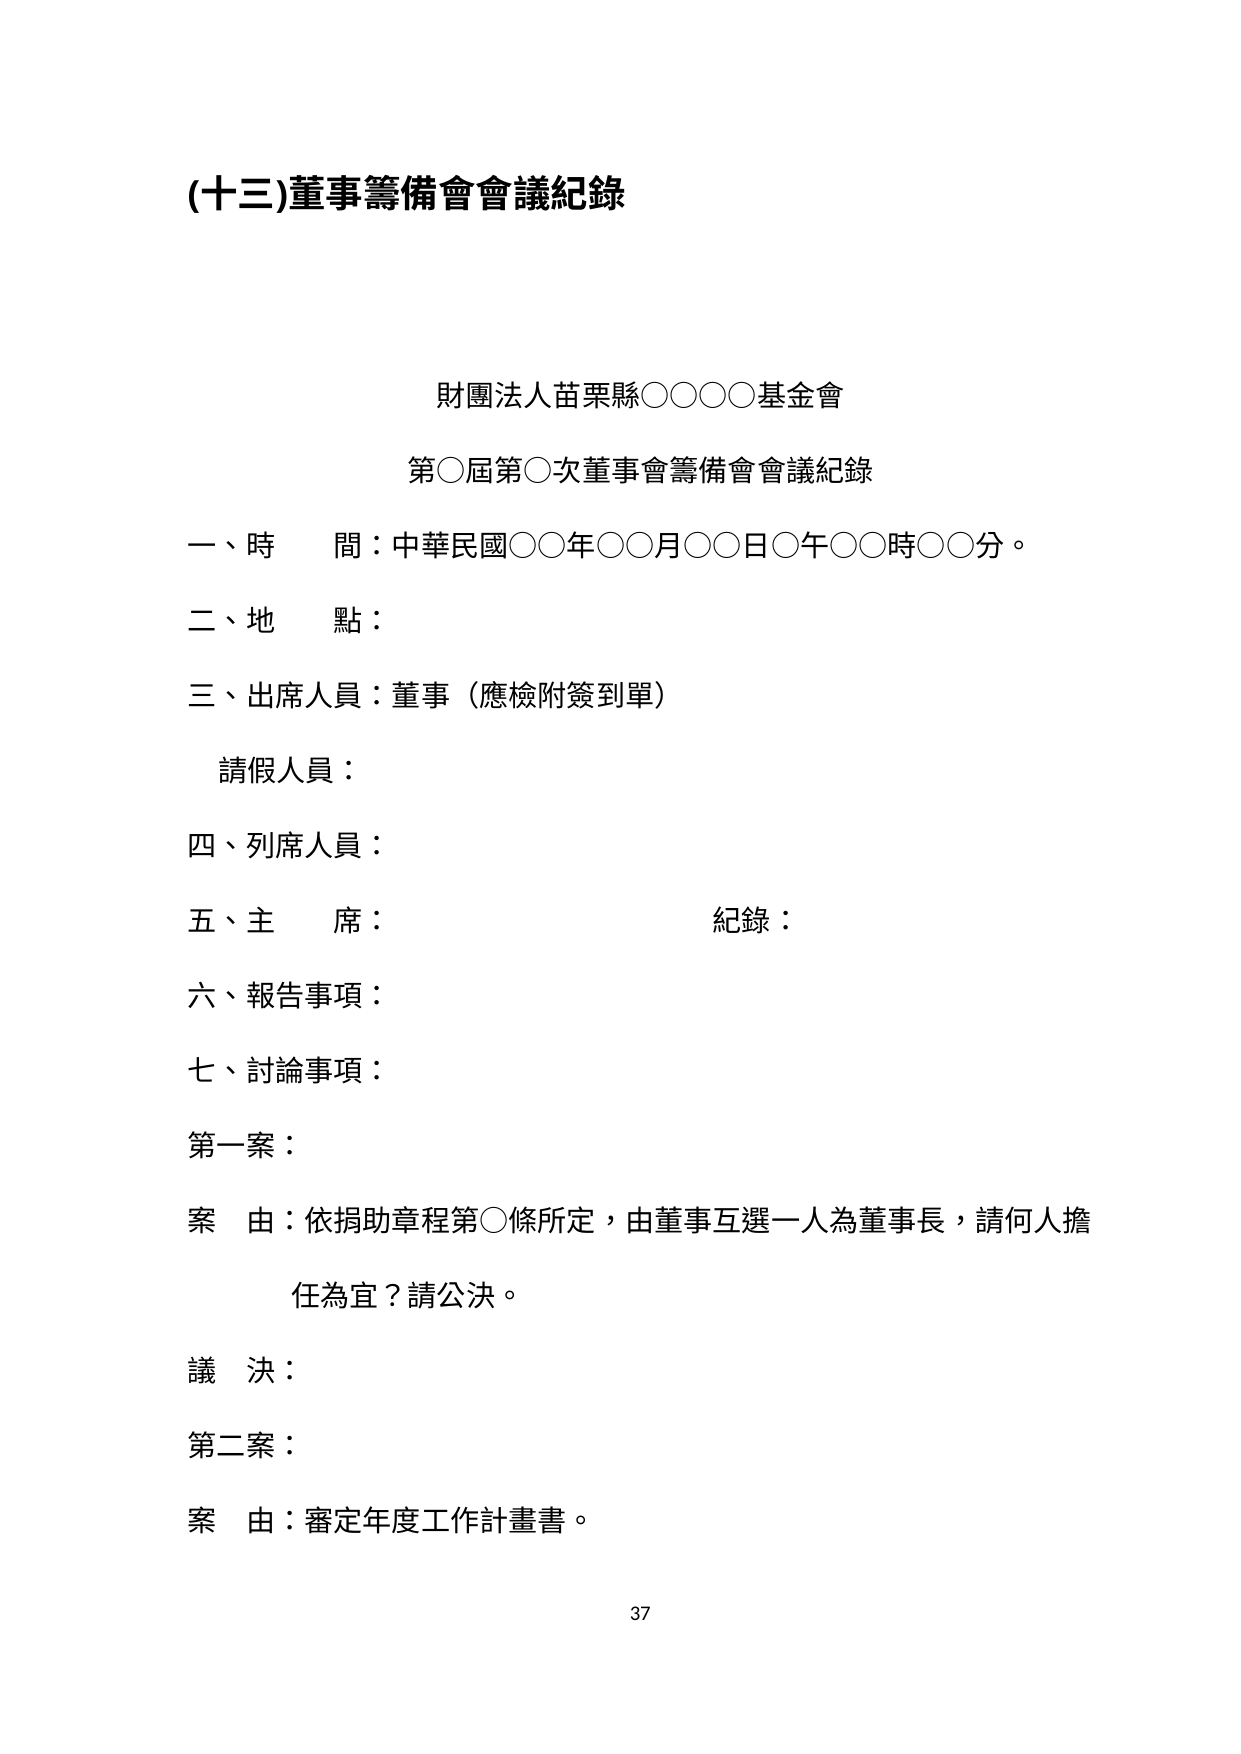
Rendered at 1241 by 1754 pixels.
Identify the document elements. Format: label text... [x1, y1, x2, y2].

text 一、時 間：中華民國○○年○○月○○日○午○○時○○分。 [187, 507, 1093, 582]
text 第二案： [187, 1407, 1093, 1482]
text 第○屆第○次董事會籌備會會議紀錄 [187, 432, 1093, 507]
text 案 由：審定年度工作計畫書。 [187, 1482, 1093, 1557]
text 請假人員： [187, 732, 1093, 807]
text 案 由：依捐助章程第○條所定，由董事互選一人為董事長，請何人擔任為宜？請公決。 [187, 1182, 1093, 1332]
text 第一案： [187, 1107, 1093, 1182]
text 六、報告事項： [187, 957, 1093, 1032]
text 七、討論事項： [187, 1032, 1093, 1107]
text 五、主 席： 紀錄： [187, 882, 1093, 957]
text 財團法人苗栗縣○○○○基金會 [187, 357, 1093, 432]
text 二、地 點： [187, 582, 1093, 657]
text 四、列席人員： [187, 807, 1093, 882]
text 三、出席人員：董事（應檢附簽到單） [187, 657, 1093, 732]
text 議 決： [187, 1332, 1093, 1407]
subtitle (十三)董事籌備會會議紀錄 [187, 154, 1093, 229]
